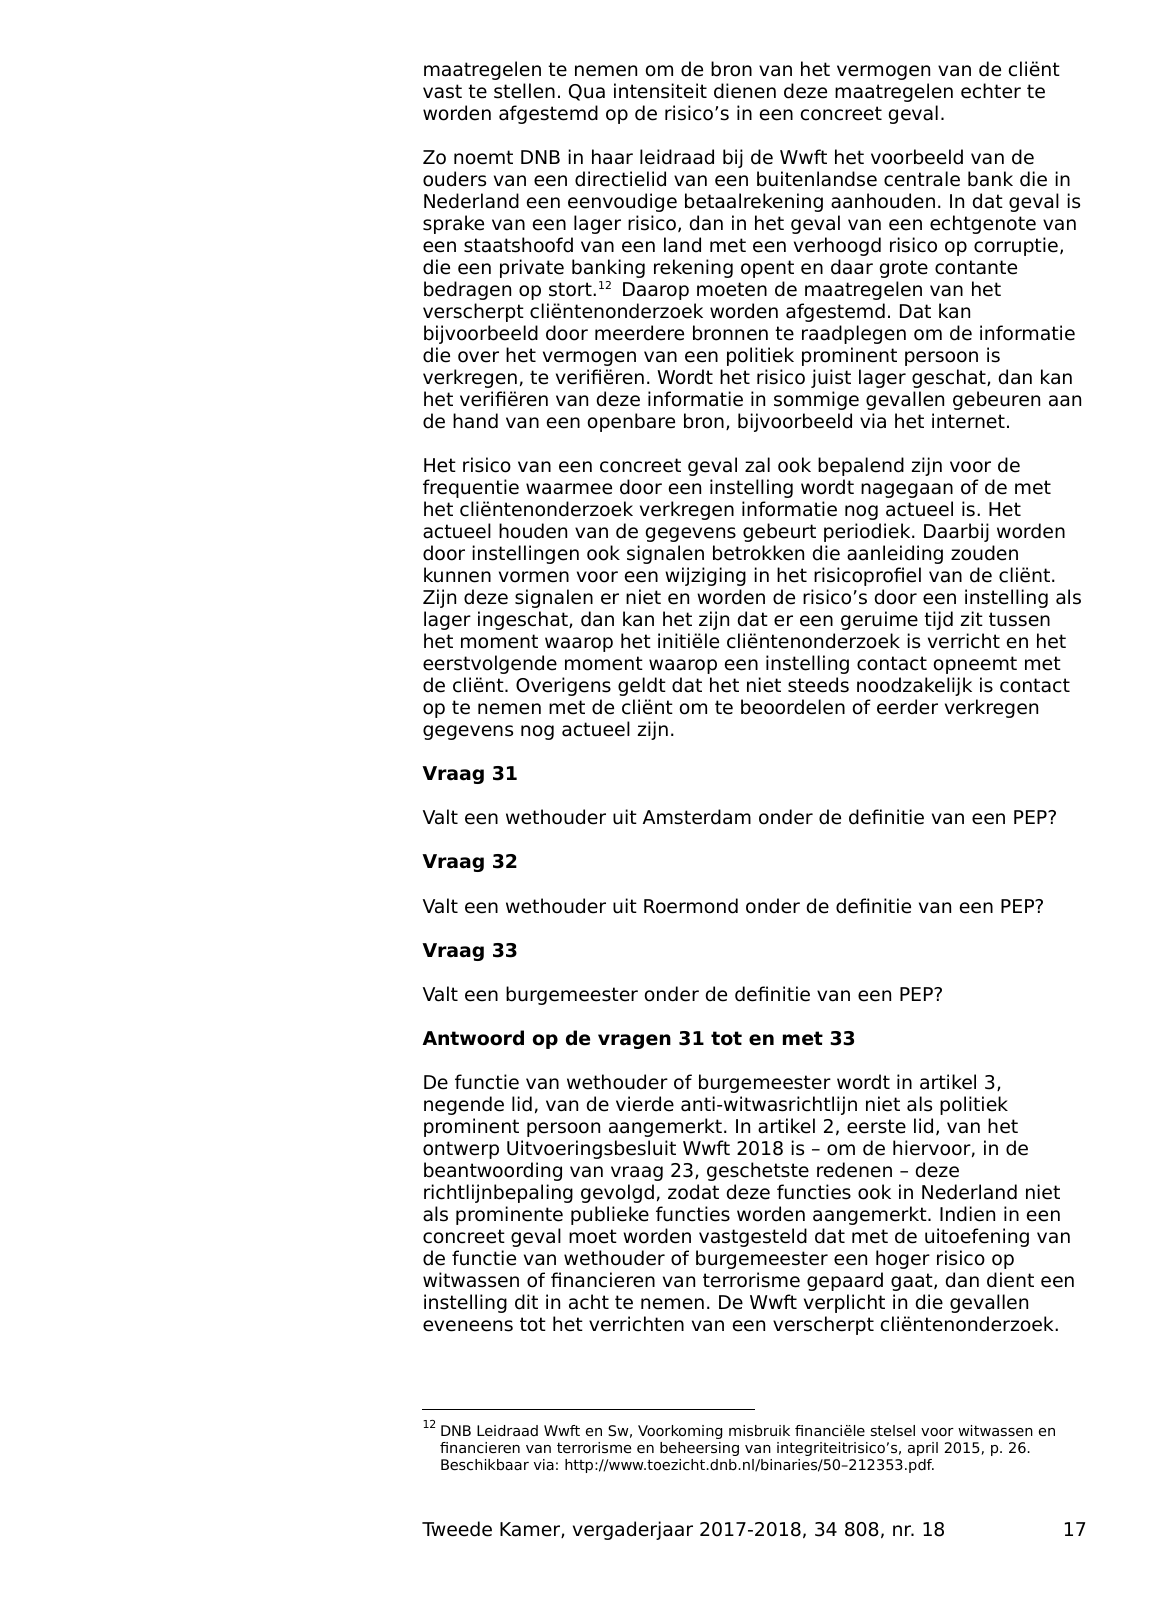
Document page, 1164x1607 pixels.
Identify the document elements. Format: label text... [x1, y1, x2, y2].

subtitle Antwoord op de vragen 31 tot en met 33 [422, 1028, 1087, 1050]
text Valt een wethouder uit Roermond onder de definitie van een PEP? [422, 896, 1087, 917]
text Valt een burgemeester onder de definitie van een PEP? [422, 984, 1087, 1006]
text De functie van wethouder of burgemeester wordt in artikel 3, negende lid, van de vierde anti-witwasrichtlijn niet als politiek prominent persoon aangemerkt. In artikel 2, eerste lid, van het ontwerp Uitvoeringsbesluit Wwft 2018 is – om de hiervoor, in de beantwoording van vraag 23, geschetste redenen – deze richtlijnbepaling gevolgd, zodat deze functies ook in Nederland niet als prominente publieke functies worden aangemerkt. Indien in een concreet geval moet worden vastgesteld dat met de uitoefening van de functie van wethouder of burgemeester een hoger risico op witwassen of financieren van terrorisme gepaard gaat, dan dient een instelling dit in acht te nemen. De Wwft verplicht in die gevallen eveneens tot het verrichten van een verscherpt cliëntenonderzoek. [422, 1072, 1087, 1336]
text maatregelen te nemen om de bron van het vermogen van de cliënt vast te stellen. Qua intensiteit dienen deze maatregelen echter te worden afgestemd op de risico’s in een concreet geval. [422, 59, 1087, 125]
text Het risico van een concreet geval zal ook bepalend zijn voor de frequentie waarmee door een instelling wordt nagegaan of de met het cliëntenonderzoek verkregen informatie nog actueel is. Het actueel houden van de gegevens gebeurt periodiek. Daarbij worden door instellingen ook signalen betrokken die aanleiding zouden kunnen vormen voor een wijziging in het risicoprofiel van de cliënt. Zijn deze signalen er niet en worden de risico’s door een instelling als lager ingeschat, dan kan het zijn dat er een geruime tijd zit tussen het moment waarop het initiële cliëntenonderzoek is verricht en het eerstvolgende moment waarop een instelling contact opneemt met de cliënt. Overigens geldt dat het niet steeds noodzakelijk is contact op te nemen met de cliënt om te beoordelen of eerder verkregen gegevens nog actueel zijn. [422, 455, 1087, 741]
text DNB Leidraad Wwft en Sw, Voorkoming misbruik financiële stelsel voor witwassen en financieren van terrorisme en beheersing van integriteitrisico’s, april 2015, p. 26. Beschikbaar via: http://www.toezicht.dnb.nl/binaries/50–212353.pdf. [422, 1418, 1087, 1474]
text Valt een wethouder uit Amsterdam onder de definitie van een PEP? [422, 807, 1087, 829]
text Zo noemt DNB in haar leidraad bij de Wwft het voorbeeld van de ouders van een directielid van een buitenlandse centrale bank die in Nederland een eenvoudige betaalrekening aanhouden. In dat geval is sprake van een lager risico, dan in het geval van een echtgenote van een staatshoofd van een land met een verhoogd risico op corruptie, die een private banking rekening opent en daar grote contante bedragen op stort. Daarop moeten de maatregelen van het verscherpt cliëntenonderzoek worden afgestemd. Dat kan bijvoorbeeld door meerdere bronnen te raadplegen om de informatie die over het vermogen van een politiek prominent persoon is verkregen, te verifiëren. Wordt het risico juist lager geschat, dan kan het verifiëren van deze informatie in sommige gevallen gebeuren aan de hand van een openbare bron, bijvoorbeeld via het internet. [422, 147, 1087, 433]
subtitle Vraag 32 [422, 851, 1087, 873]
subtitle Vraag 33 [422, 940, 1087, 962]
subtitle Vraag 31 [422, 763, 1087, 785]
